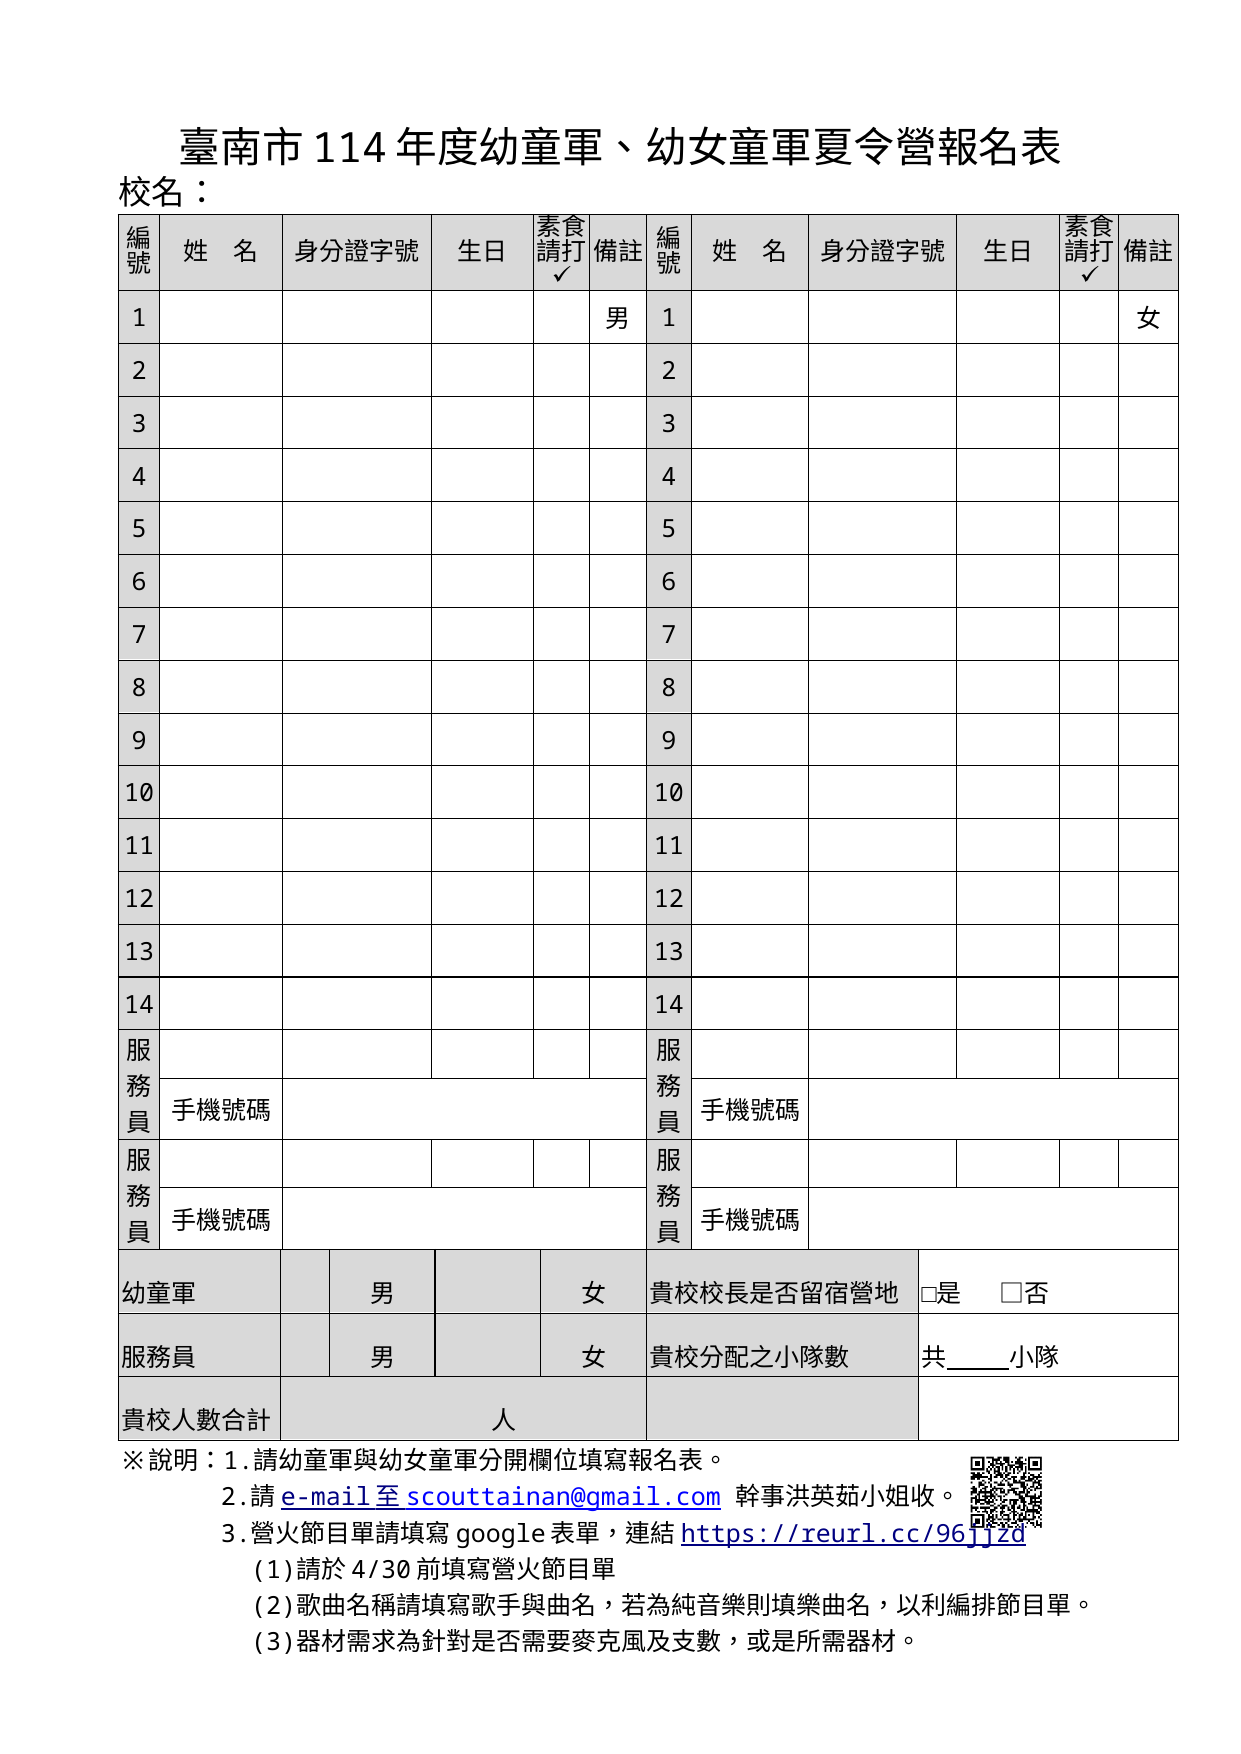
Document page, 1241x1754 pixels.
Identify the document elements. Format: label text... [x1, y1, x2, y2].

table_cell 8 [119, 661, 159, 712]
table_cell [590, 1140, 646, 1187]
table_cell [432, 1140, 533, 1187]
text 2.請e-mail至scouttainan@gmail.com 幹事洪英茹小姐收。 [118, 1477, 966, 1513]
table_cell 8 [647, 661, 691, 712]
table_cell [160, 291, 282, 343]
table_cell [160, 502, 282, 554]
table_cell 男 [330, 1250, 434, 1312]
table_cell [1060, 714, 1118, 765]
table_cell [160, 449, 282, 501]
table_cell [283, 766, 431, 818]
table_cell 服務員 [647, 1030, 691, 1139]
table_cell 7 [647, 608, 691, 659]
table_cell [160, 344, 282, 396]
table_cell [1060, 978, 1118, 1029]
table_cell [809, 555, 956, 607]
table_cell [432, 502, 533, 554]
table_cell [692, 449, 808, 501]
table_cell [809, 978, 956, 1029]
table_cell 1 [119, 291, 159, 343]
table_cell [436, 1250, 540, 1312]
table_cell [436, 1314, 540, 1376]
table_cell [160, 714, 282, 765]
table_cell 13 [119, 925, 159, 976]
table_cell [1060, 397, 1118, 448]
table_cell [1119, 449, 1178, 501]
table_cell [283, 291, 431, 343]
table_cell [1060, 449, 1118, 501]
table_cell [957, 819, 1059, 871]
table_cell [809, 872, 956, 924]
table_cell [692, 608, 808, 659]
table_cell [590, 978, 646, 1029]
text (2)歌曲名稱請填寫歌手與曲名，若為純音樂則填樂曲名，以利編排節目單。 [118, 1586, 1122, 1622]
table_cell [1060, 661, 1118, 712]
table_cell [160, 608, 282, 659]
table_cell 10 [647, 766, 691, 818]
table_cell [957, 449, 1059, 501]
table_cell [432, 608, 533, 659]
table_cell [809, 1079, 1178, 1139]
table_cell [590, 819, 646, 871]
table_cell [809, 661, 956, 712]
table_cell [919, 1377, 1178, 1439]
table_cell [534, 978, 589, 1029]
table_cell [534, 714, 589, 765]
table_header 編號 [647, 215, 691, 290]
table_cell [283, 555, 431, 607]
table_cell [534, 502, 589, 554]
table_cell 4 [119, 449, 159, 501]
table_cell [160, 819, 282, 871]
table_cell [160, 661, 282, 712]
table_cell [1060, 1030, 1118, 1077]
table_cell 貴校分配之小隊數 [647, 1314, 918, 1376]
table_cell [283, 502, 431, 554]
table_cell [160, 1140, 282, 1187]
table_cell 11 [119, 819, 159, 871]
table_cell [534, 766, 589, 818]
table_cell [432, 449, 533, 501]
table_cell [283, 819, 431, 871]
table_cell [160, 978, 282, 1029]
table_header 生日 [432, 215, 533, 290]
table_cell [1119, 1140, 1178, 1187]
table_cell 5 [647, 502, 691, 554]
table_cell [432, 819, 533, 871]
table_cell [1060, 872, 1118, 924]
table_cell [692, 502, 808, 554]
table_cell [432, 872, 533, 924]
table_cell [1119, 872, 1178, 924]
table_cell [283, 608, 431, 659]
table_cell 2 [119, 344, 159, 396]
table_cell [692, 397, 808, 448]
table_cell [281, 1314, 329, 1376]
table_cell [692, 661, 808, 712]
table_cell [283, 1188, 646, 1249]
table_header 編號 [119, 215, 159, 290]
table_cell [1119, 1030, 1178, 1077]
table_cell [534, 608, 589, 659]
table_header 身分證字號 [809, 215, 956, 290]
table_cell 手機號碼 [692, 1188, 808, 1249]
table_cell 服務員 [119, 1314, 280, 1376]
table_cell [809, 766, 956, 818]
table_cell [809, 449, 956, 501]
table_cell [281, 1250, 329, 1312]
table_cell 男 [590, 291, 646, 343]
table_cell [283, 661, 431, 712]
text [1046, 1477, 1122, 1513]
table_cell [283, 1030, 431, 1077]
table_cell [432, 661, 533, 712]
table_cell 手機號碼 [160, 1079, 282, 1139]
table_cell 貴校人數合計 [119, 1377, 280, 1439]
table_cell [692, 766, 808, 818]
table_cell [590, 661, 646, 712]
table_cell [692, 925, 808, 976]
table_cell [809, 1140, 956, 1187]
table_header 素食請打 [534, 215, 589, 290]
table_cell [590, 608, 646, 659]
table_cell [590, 872, 646, 924]
table_cell [1060, 1140, 1118, 1187]
table_cell [534, 872, 589, 924]
table_cell [809, 1188, 1178, 1249]
text ※說明：1.請幼童軍與幼女童軍分開欄位填寫報名表。 [118, 1441, 1122, 1477]
table_cell [534, 344, 589, 396]
table_cell [957, 714, 1059, 765]
table_cell [692, 1030, 808, 1077]
table_cell [1119, 661, 1178, 712]
table_cell [283, 449, 431, 501]
table_cell [957, 344, 1059, 396]
table_cell 14 [119, 978, 159, 1029]
table_cell [957, 397, 1059, 448]
table_cell [809, 819, 956, 871]
table_cell [957, 766, 1059, 818]
table_cell [590, 449, 646, 501]
table_cell 2 [647, 344, 691, 396]
table_cell [1060, 291, 1118, 343]
table_cell [692, 978, 808, 1029]
table_cell 4 [647, 449, 691, 501]
table_header 生日 [957, 215, 1059, 290]
table_cell 3 [119, 397, 159, 448]
table_cell [283, 344, 431, 396]
table_cell [1060, 819, 1118, 871]
table_cell 男 [330, 1314, 434, 1376]
table_cell [432, 1030, 533, 1077]
text (1)請於4/30前填寫營火節目單 [118, 1549, 1122, 1586]
table_cell [1060, 555, 1118, 607]
table_cell 12 [119, 872, 159, 924]
table_cell [1060, 502, 1118, 554]
table_cell 貴校校長是否留宿營地 [647, 1250, 918, 1312]
table_cell [283, 978, 431, 1029]
table_cell [432, 978, 533, 1029]
table_cell [534, 397, 589, 448]
table_cell [1119, 766, 1178, 818]
table_header 姓 名 [692, 215, 808, 290]
table_cell [957, 291, 1059, 343]
table_cell [957, 661, 1059, 712]
table_cell [809, 608, 956, 659]
table_cell 女 [1119, 291, 1178, 343]
table_cell [534, 291, 589, 343]
table_cell 1 [647, 291, 691, 343]
table_cell □是 □否 [919, 1250, 1178, 1312]
table_cell 6 [119, 555, 159, 607]
table_cell [1119, 502, 1178, 554]
table_cell 9 [647, 714, 691, 765]
text 3.營火節目單請填寫google表單，連結https://reurl.cc/96jjzd [118, 1513, 1122, 1549]
table_cell 10 [119, 766, 159, 818]
table_cell [534, 555, 589, 607]
table_cell [957, 1140, 1059, 1187]
table_cell [590, 344, 646, 396]
table_cell [283, 1079, 646, 1139]
table_header 身分證字號 [283, 215, 431, 290]
table_cell [432, 291, 533, 343]
table_cell [534, 1030, 589, 1077]
table_cell [809, 925, 956, 976]
table_cell [160, 555, 282, 607]
table_cell [957, 925, 1059, 976]
table_cell [432, 397, 533, 448]
table_cell [1119, 344, 1178, 396]
table_header 備註 [590, 215, 646, 290]
table_cell [809, 502, 956, 554]
text 臺南市114年度幼童軍、幼女童軍夏令營報名表 [118, 103, 1122, 166]
table_cell [534, 661, 589, 712]
table_cell [692, 555, 808, 607]
table_cell [432, 344, 533, 396]
table_cell [534, 1140, 589, 1187]
table_cell 手機號碼 [160, 1188, 282, 1249]
table_cell [283, 872, 431, 924]
table_cell 服務員 [647, 1140, 691, 1249]
table_cell [647, 1377, 918, 1439]
table_cell [432, 925, 533, 976]
table_header 備註 [1119, 215, 1178, 290]
table_cell [957, 872, 1059, 924]
table_cell [1119, 555, 1178, 607]
table_cell [1060, 925, 1118, 976]
table_cell [1119, 978, 1178, 1029]
table_cell 服務員 [119, 1030, 159, 1139]
table_cell 3 [647, 397, 691, 448]
table_cell [432, 555, 533, 607]
table_cell [283, 397, 431, 448]
table_cell [160, 766, 282, 818]
table_cell [692, 872, 808, 924]
table_cell [590, 925, 646, 976]
table_cell [283, 1140, 431, 1187]
table_cell 手機號碼 [692, 1079, 808, 1139]
table_cell 14 [647, 978, 691, 1029]
table_cell 人 [281, 1377, 646, 1439]
text (3)器材需求為針對是否需要麥克風及支數，或是所需器材。 [118, 1622, 1122, 1658]
table_cell [1119, 397, 1178, 448]
table_cell 11 [647, 819, 691, 871]
table_cell 共 小隊 [919, 1314, 1178, 1376]
table_header 姓 名 [160, 215, 282, 290]
table_cell 6 [647, 555, 691, 607]
table_cell [1119, 819, 1178, 871]
table_cell [283, 714, 431, 765]
table_cell [283, 925, 431, 976]
table_cell 服務員 [119, 1140, 159, 1249]
table_cell [957, 608, 1059, 659]
table_cell [590, 1030, 646, 1077]
table_cell 幼童軍 [119, 1250, 280, 1312]
table_cell [809, 397, 956, 448]
table_cell [1060, 344, 1118, 396]
table_cell [590, 397, 646, 448]
table_cell [432, 714, 533, 765]
table_cell [160, 872, 282, 924]
table_cell [1119, 714, 1178, 765]
table_cell [160, 925, 282, 976]
table_cell [957, 555, 1059, 607]
table_cell 12 [647, 872, 691, 924]
table_cell [1060, 608, 1118, 659]
table_cell [534, 449, 589, 501]
table_cell [692, 714, 808, 765]
table_cell [534, 819, 589, 871]
table_cell [957, 502, 1059, 554]
table_cell [534, 925, 589, 976]
table_cell 女 [541, 1314, 646, 1376]
table_cell [692, 1140, 808, 1187]
table_cell [432, 766, 533, 818]
table_cell [590, 766, 646, 818]
table_cell [809, 1030, 956, 1077]
text 校名： [118, 166, 1122, 214]
table_cell 7 [119, 608, 159, 659]
table_header 素食請打 [1060, 215, 1118, 290]
table_cell [809, 344, 956, 396]
table_cell 9 [119, 714, 159, 765]
table_cell [1119, 925, 1178, 976]
table_cell [692, 344, 808, 396]
table_cell [590, 714, 646, 765]
table_cell [692, 819, 808, 871]
table_cell [957, 978, 1059, 1029]
table_cell [809, 714, 956, 765]
table_cell 女 [541, 1250, 646, 1312]
table_cell [1119, 608, 1178, 659]
table_cell [590, 555, 646, 607]
table_cell [1060, 766, 1118, 818]
table_cell [160, 1030, 282, 1077]
table_cell [692, 291, 808, 343]
table_cell [590, 502, 646, 554]
table_cell [957, 1030, 1059, 1077]
table_cell [809, 291, 956, 343]
table_cell 13 [647, 925, 691, 976]
table_cell [160, 397, 282, 448]
table_cell 5 [119, 502, 159, 554]
